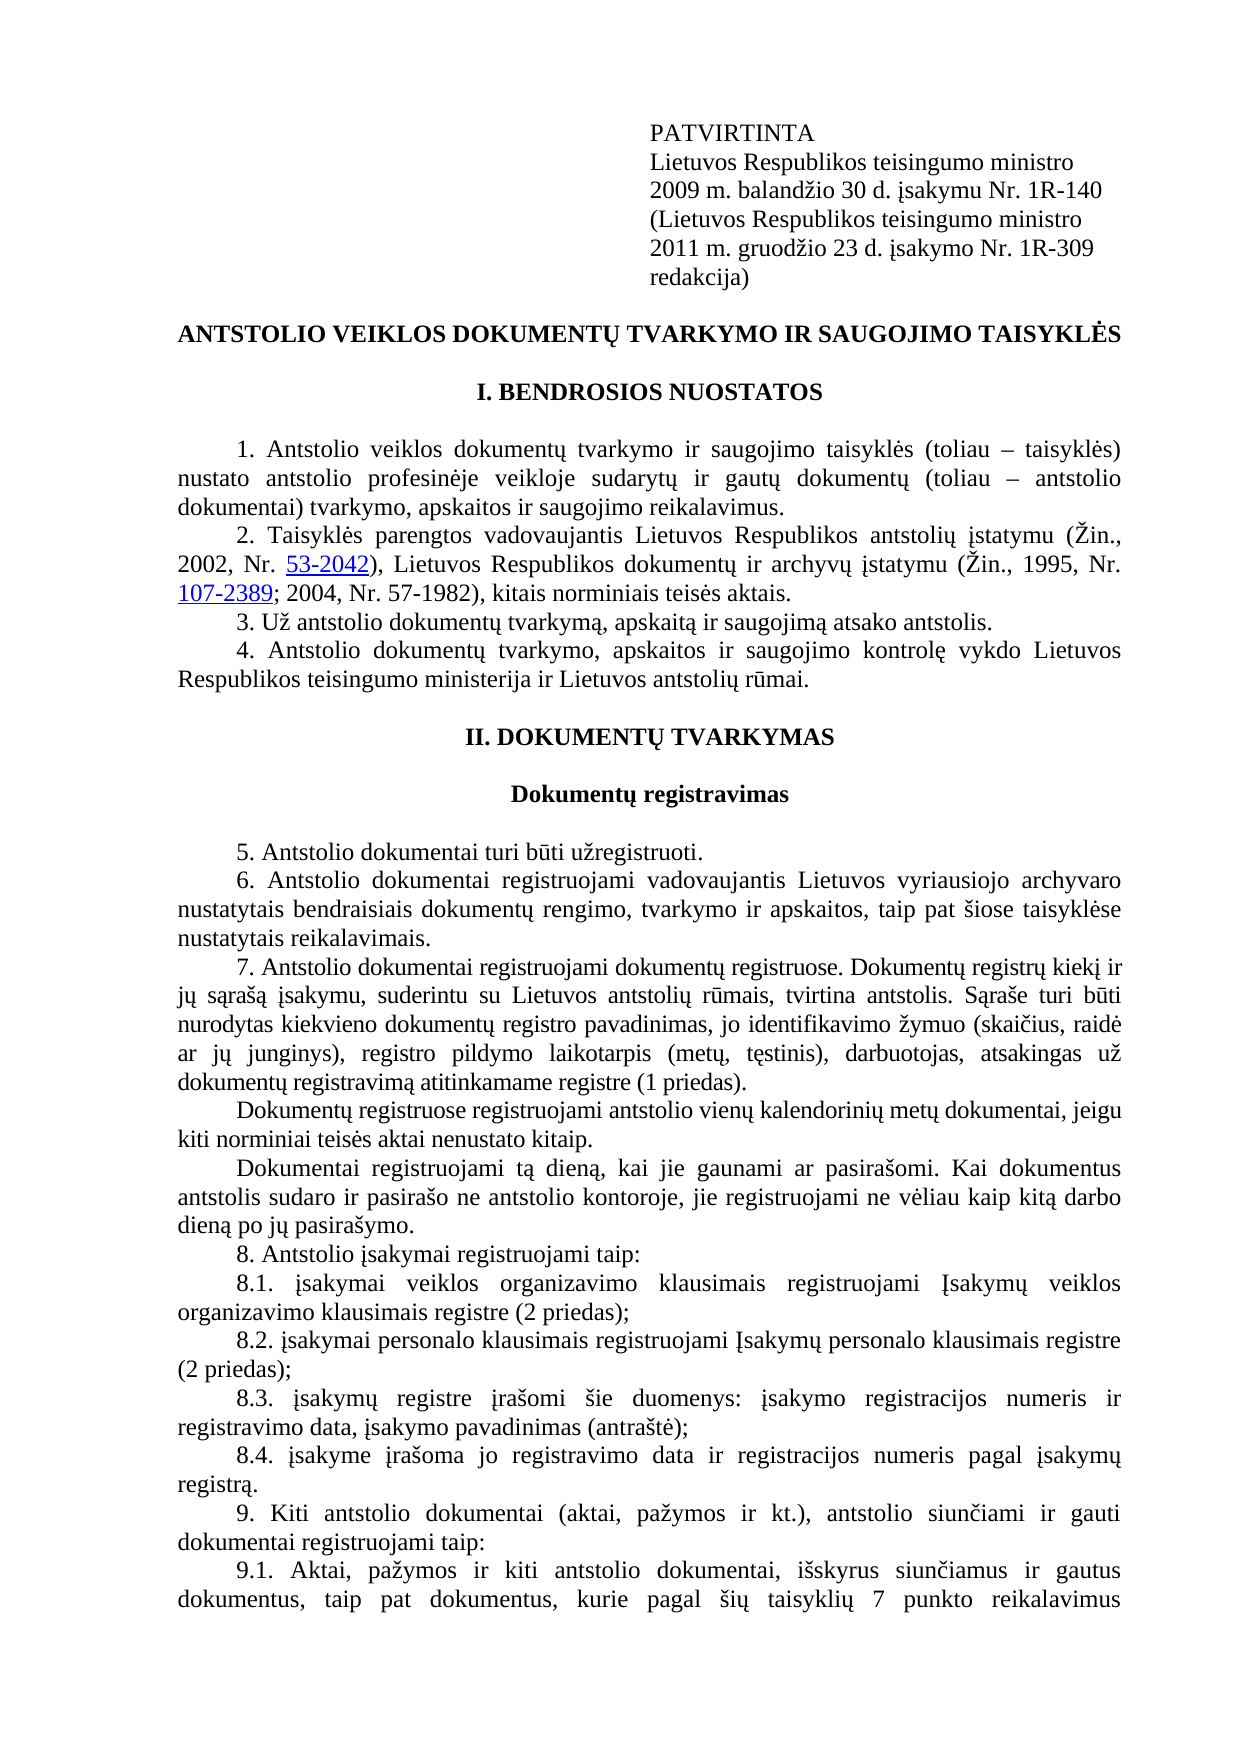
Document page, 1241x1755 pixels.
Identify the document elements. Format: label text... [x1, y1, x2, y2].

text 3. Už antstolio dokumentų tvarkymą, apskaitą ir saugojimą atsako antstolis. [177, 607, 1122, 636]
text 5. Antstolio dokumentai turi būti užregistruoti. [177, 837, 1122, 866]
text 9. Kiti antstolio dokumentai (aktai, pažymos ir kt.), antstolio siunčiami ir gauti dokumentai registruojami taip: [177, 1498, 1122, 1556]
text 2009 m. balandžio 30 d. įsakymu Nr. 1R-140 [649, 176, 1122, 204]
text 6. Antstolio dokumentai registruojami vadovaujantis Lietuvos vyriausiojo archyvaro nustatytais bendraisiais dokumentų rengimo, tvarkymo ir apskaitos, taip pat šiose taisyklėse nustatytais reikalavimais. [177, 866, 1122, 952]
text 8. Antstolio įsakymai registruojami taip: [177, 1239, 1122, 1268]
text 1. Antstolio veiklos dokumentų tvarkymo ir saugojimo taisyklės (toliau – taisyklės) nustato antstolio profesinėje veikloje sudarytų ir gautų dokumentų (toliau – antstolio dokumentai) tvarkymo, apskaitos ir saugojimo reikalavimus. [177, 434, 1122, 521]
text I. BENDROSIOS NUOSTATOS [177, 377, 1122, 406]
text Antstolio veiklos dokumentų tvarkymo ir saugojimo taisyklĖs [177, 319, 1122, 348]
text Dokumentų registravimas [177, 779, 1122, 808]
text II. DOKUMENTŲ TVARKYMAS [177, 722, 1122, 751]
text 8.4. įsakyme įrašoma jo registravimo data ir registracijos numeris pagal įsakymų registrą. [177, 1441, 1122, 1498]
text Dokumentai registruojami tą dieną, kai jie gaunami ar pasirašomi. Kai dokumentus antstolis sudaro ir pasirašo ne antstolio kontoroje, jie registruojami ne vėliau kaip kitą darbo dieną po jų pasirašymo. [177, 1153, 1122, 1239]
text 2. Taisyklės parengtos vadovaujantis Lietuvos Respublikos antstolių įstatymu (Žin., 2002, Nr. 53-2042), Lietuvos Respublikos dokumentų ir archyvų įstatymu (Žin., 1995, Nr. 107-2389; 2004, Nr. 57-1982), kitais norminiais teisės aktais. [177, 521, 1122, 607]
text 2011 m. gruodžio 23 d. įsakymo Nr. 1R-309 [649, 233, 1122, 262]
text Dokumentų registruose registruojami antstolio vienų kalendorinių metų dokumentai, jeigu kiti norminiai teisės aktai nenustato kitaip. [177, 1096, 1122, 1153]
text (Lietuvos Respublikos teisingumo ministro [649, 204, 1122, 233]
text PATVIRTINTA [649, 118, 1122, 147]
text 4. Antstolio dokumentų tvarkymo, apskaitos ir saugojimo kontrolę vykdo Lietuvos Respublikos teisingumo ministerija ir Lietuvos antstolių rūmai. [177, 636, 1122, 693]
text Lietuvos Respublikos teisingumo ministro [649, 147, 1122, 176]
text 9.1. Aktai, pažymos ir kiti antstolio dokumentai, išskyrus siunčiamus ir gautus dokumentus, taip pat dokumentus, kurie pagal šių taisyklių 7 punkto reikalavimus [177, 1556, 1122, 1613]
text redakcija) [649, 262, 1122, 291]
text 8.1. įsakymai veiklos organizavimo klausimais registruojami Įsakymų veiklos organizavimo klausimais registre (2 priedas); [177, 1268, 1122, 1326]
text 8.3. įsakymų registre įrašomi šie duomenys: įsakymo registracijos numeris ir registravimo data, įsakymo pavadinimas (antraštė); [177, 1383, 1122, 1441]
text 7. Antstolio dokumentai registruojami dokumentų registruose. Dokumentų registrų kiekį ir jų sąrašą įsakymu, suderintu su Lietuvos antstolių rūmais, tvirtina antstolis. Sąraše turi būti nurodytas kiekvieno dokumentų registro pavadinimas, jo identifikavimo žymuo (skaičius, raidė ar jų junginys), registro pildymo laikotarpis (metų, tęstinis), darbuotojas, atsakingas už dokumentų registravimą atitinkamame registre (1 priedas). [177, 952, 1122, 1096]
text 8.2. įsakymai personalo klausimais registruojami Įsakymų personalo klausimais registre (2 priedas); [177, 1326, 1122, 1383]
